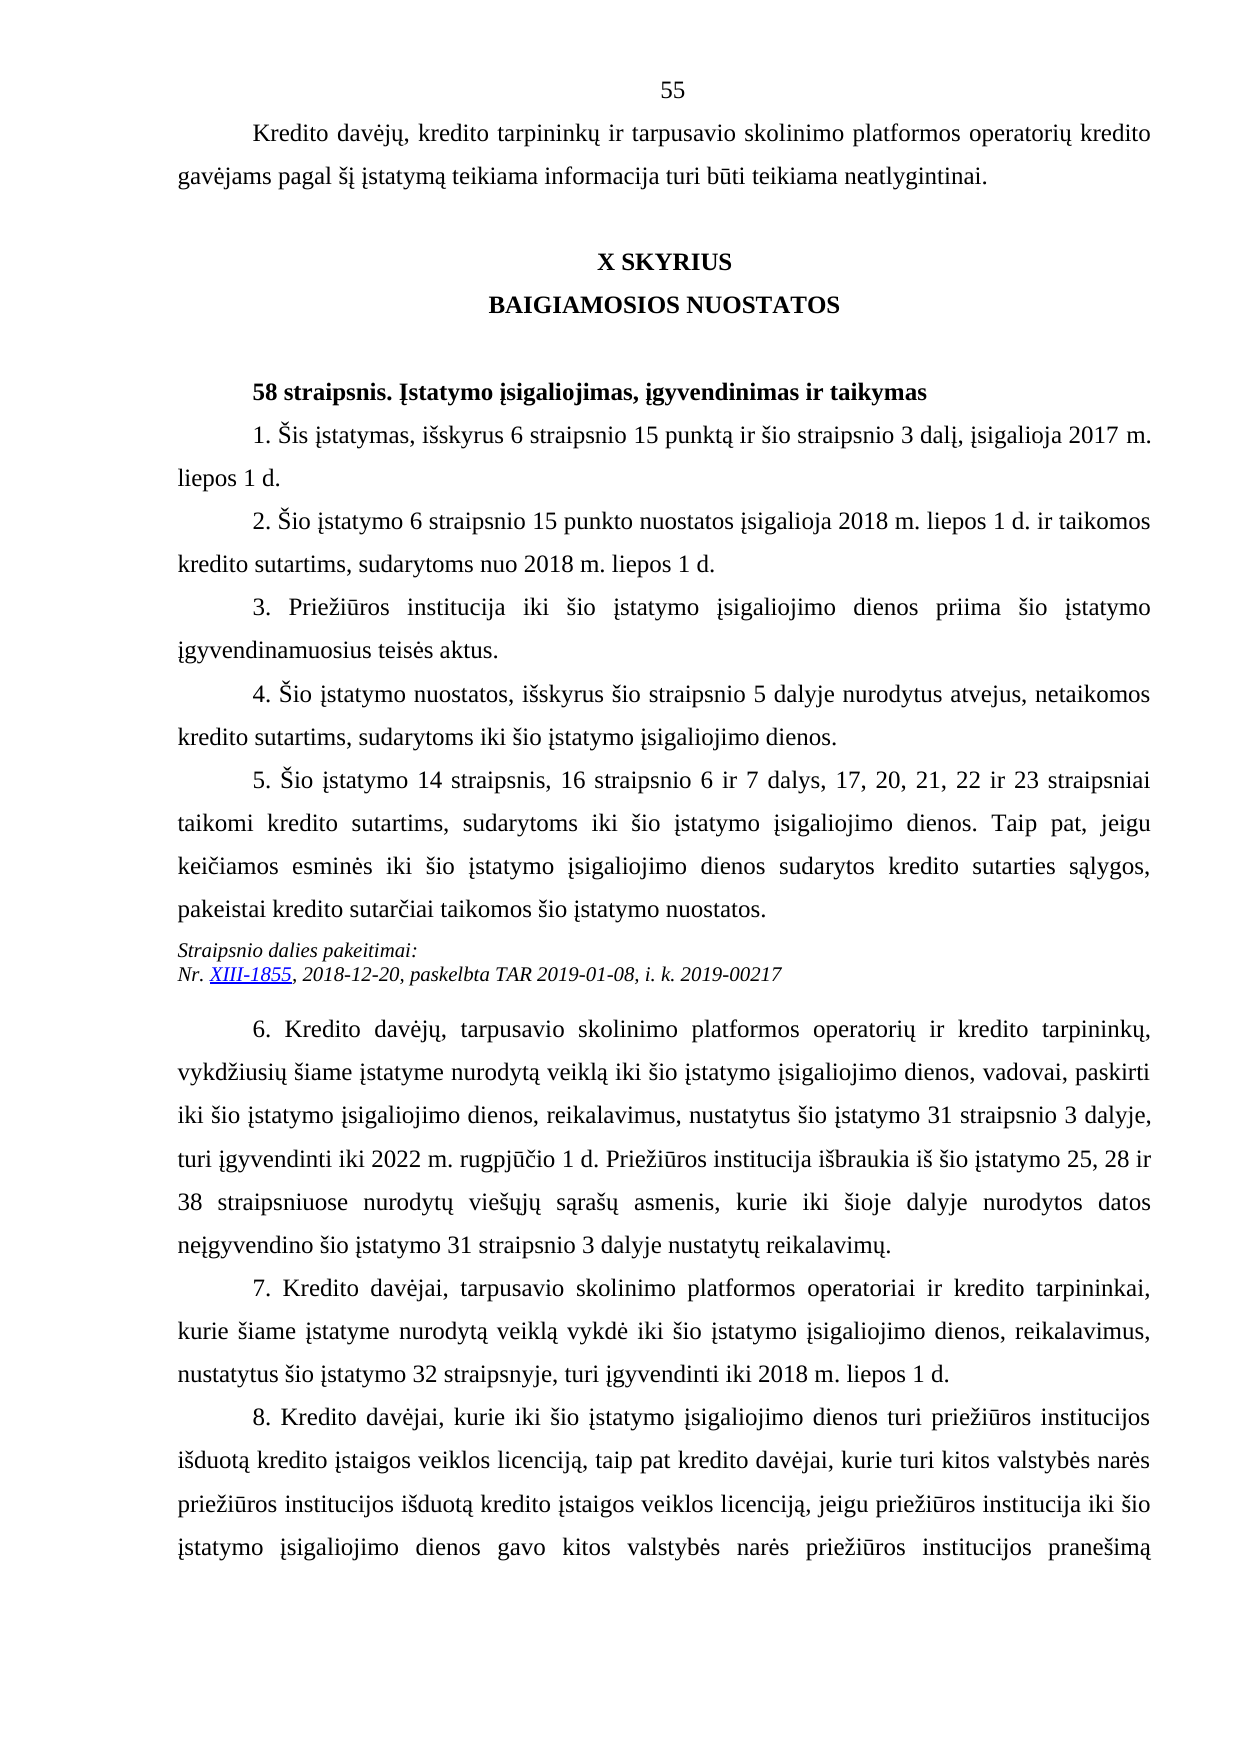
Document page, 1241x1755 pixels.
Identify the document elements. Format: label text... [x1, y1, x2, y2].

text 1. Šis įstatymas, išskyrus 6 straipsnio 15 punktą ir šio straipsnio 3 dalį, įsigalioja 2017 m. liepos 1 d. [177, 420, 1152, 492]
text 3. Priežiūros institucija iki šio įstatymo įsigaliojimo dienos priima šio įstatymo įgyvendinamuosius teisės aktus. [177, 592, 1152, 664]
text X SKYRIUS [177, 247, 1152, 276]
text 5. Šio įstatymo 14 straipsnis, 16 straipsnio 6 ir 7 dalys, 17, 20, 21, 22 ir 23 straipsniai taikomi kredito sutartims, sudarytoms iki šio įstatymo įsigaliojimo dienos. Taip pat, jeigu keičiamos esminės iki šio įstatymo įsigaliojimo dienos sudarytos kredito sutarties sąlygos, pakeistai kredito sutarčiai taikomos šio įstatymo nuostatos. [177, 765, 1152, 923]
text 58 straipsnis. Įstatymo įsigaliojimas, įgyvendinimas ir taikymas [177, 377, 1152, 406]
text BAIGIAMOSIOS NUOSTATOS [177, 291, 1152, 319]
text Kredito davėjų, kredito tarpininkų ir tarpusavio skolinimo platformos operatorių kredito gavėjams pagal šį įstatymą teikiama informacija turi būti teikiama neatlygintinai. [177, 118, 1152, 190]
text 2. Šio įstatymo 6 straipsnio 15 punkto nuostatos įsigalioja 2018 m. liepos 1 d. ir taikomos kredito sutartims, sudarytoms nuo 2018 m. liepos 1 d. [177, 506, 1152, 578]
text Straipsnio dalies pakeitimai: [177, 937, 1152, 962]
text Nr. XIII-1855, 2018-12-20, paskelbta TAR 2019-01-08, i. k. 2019-00217 [177, 962, 1152, 986]
text 7. Kredito davėjai, tarpusavio skolinimo platformos operatoriai ir kredito tarpininkai, kurie šiame įstatyme nurodytą veiklą vykdė iki šio įstatymo įsigaliojimo dienos, reikalavimus, nustatytus šio įstatymo 32 straipsnyje, turi įgyvendinti iki 2018 m. liepos 1 d. [177, 1273, 1152, 1388]
text 6. Kredito davėjų, tarpusavio skolinimo platformos operatorių ir kredito tarpininkų, vykdžiusių šiame įstatyme nurodytą veiklą iki šio įstatymo įsigaliojimo dienos, vadovai, paskirti iki šio įstatymo įsigaliojimo dienos, reikalavimus, nustatytus šio įstatymo 31 straipsnio 3 dalyje, turi įgyvendinti iki 2022 m. rugpjūčio 1 d. Priežiūros institucija išbraukia iš šio įstatymo 25, 28 ir 38 straipsniuose nurodytų viešųjų sąrašų asmenis, kurie iki šioje dalyje nurodytos datos neįgyvendino šio įstatymo 31 straipsnio 3 dalyje nustatytų reikalavimų. [177, 1014, 1152, 1259]
text 4. Šio įstatymo nuostatos, išskyrus šio straipsnio 5 dalyje nurodytus atvejus, netaikomos kredito sutartims, sudarytoms iki šio įstatymo įsigaliojimo dienos. [177, 679, 1152, 751]
text 8. Kredito davėjai, kurie iki šio įstatymo įsigaliojimo dienos turi priežiūros institucijos išduotą kredito įstaigos veiklos licenciją, taip pat kredito davėjai, kurie turi kitos valstybės narės priežiūros institucijos išduotą kredito įstaigos veiklos licenciją, jeigu priežiūros institucija iki šio įstatymo įsigaliojimo dienos gavo kitos valstybės narės priežiūros institucijos pranešimą [177, 1402, 1152, 1561]
